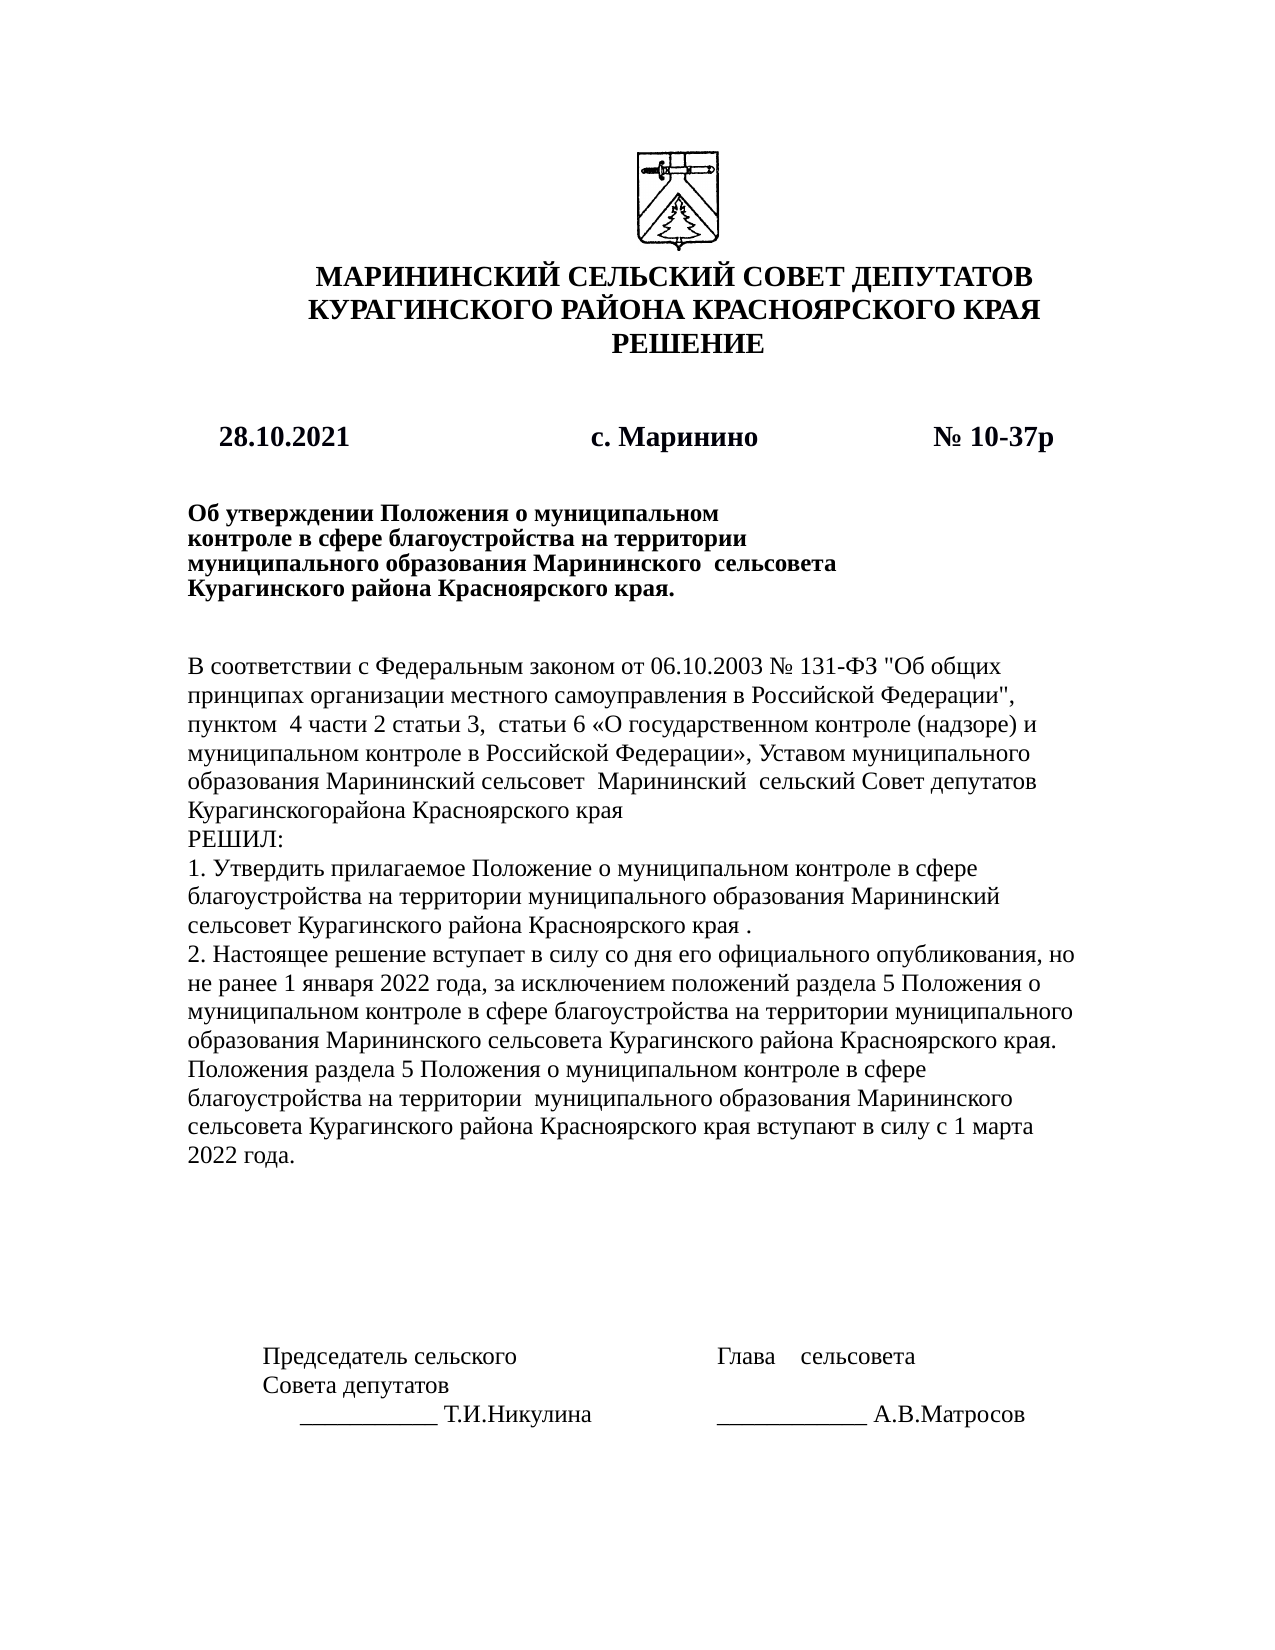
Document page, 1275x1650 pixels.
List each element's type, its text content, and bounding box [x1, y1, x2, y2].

list ___________ Т.И.Никулина ____________ А.В.Матросов [262, 1399, 1087, 1428]
text РЕШЕНИЕ [187, 326, 1087, 359]
text контроле в сфере благоустройства на территории [187, 526, 1087, 551]
text муниципального образования Марининского сельсовета [187, 551, 1087, 576]
text Об утверждении Положения о муниципальном [187, 501, 1087, 526]
list Совета депутатов [225, 1370, 1087, 1399]
text В соответствии с Федеральным законом от 06.10.2003 № 131-ФЗ "Об общих принципах организации местного самоуправления в Российской Федерации", пунктом 4 части 2 статьи 3, статьи 6 «О государственном контроле (надзоре) и муниципальном контроле в Российской Федерации», Уставом муниципального образования Марининский сельсовет Марининский сельский Совет депутатов Курагинскогорайона Красноярского края [187, 651, 1087, 824]
text 2. Настоящее решение вступает в силу со дня его официального опубликования, но не ранее 1 января 2022 года, за исключением положений раздела 5 Положения о муниципальном контроле в сфере благоустройства на территории муниципального образования Марининского сельсовета Курагинского района Красноярского края. [187, 939, 1087, 1054]
text 28.10.2021 с. Маринино № 10-37р [185, 426, 1087, 451]
text КУРАГИНСКОГО РАЙОНА КРАСНОЯРСКОГО КРАЯ [187, 292, 1087, 326]
text МАРИНИНСКИЙ СЕЛЬСКИЙ СОВЕТ ДЕПУТАТОВ [187, 259, 1087, 292]
text Курагинского района Красноярского края. [187, 576, 1087, 601]
text РЕШИЛ: [187, 824, 1087, 853]
text Положения раздела 5 Положения о муниципальном контроле в сфере благоустройства на территории муниципального образования Марининского сельсовета Курагинского района Красноярского края вступают в силу с 1 марта 2022 года. [187, 1054, 1087, 1169]
list Председатель сельского Глава сельсовета [225, 1341, 1087, 1370]
picture [637, 151, 720, 251]
text 1. Утвердить прилагаемое Положение о муниципальном контроле в сфере благоустройства на территории муниципального образования Марининский сельсовет Курагинского района Красноярского края . [187, 853, 1087, 939]
